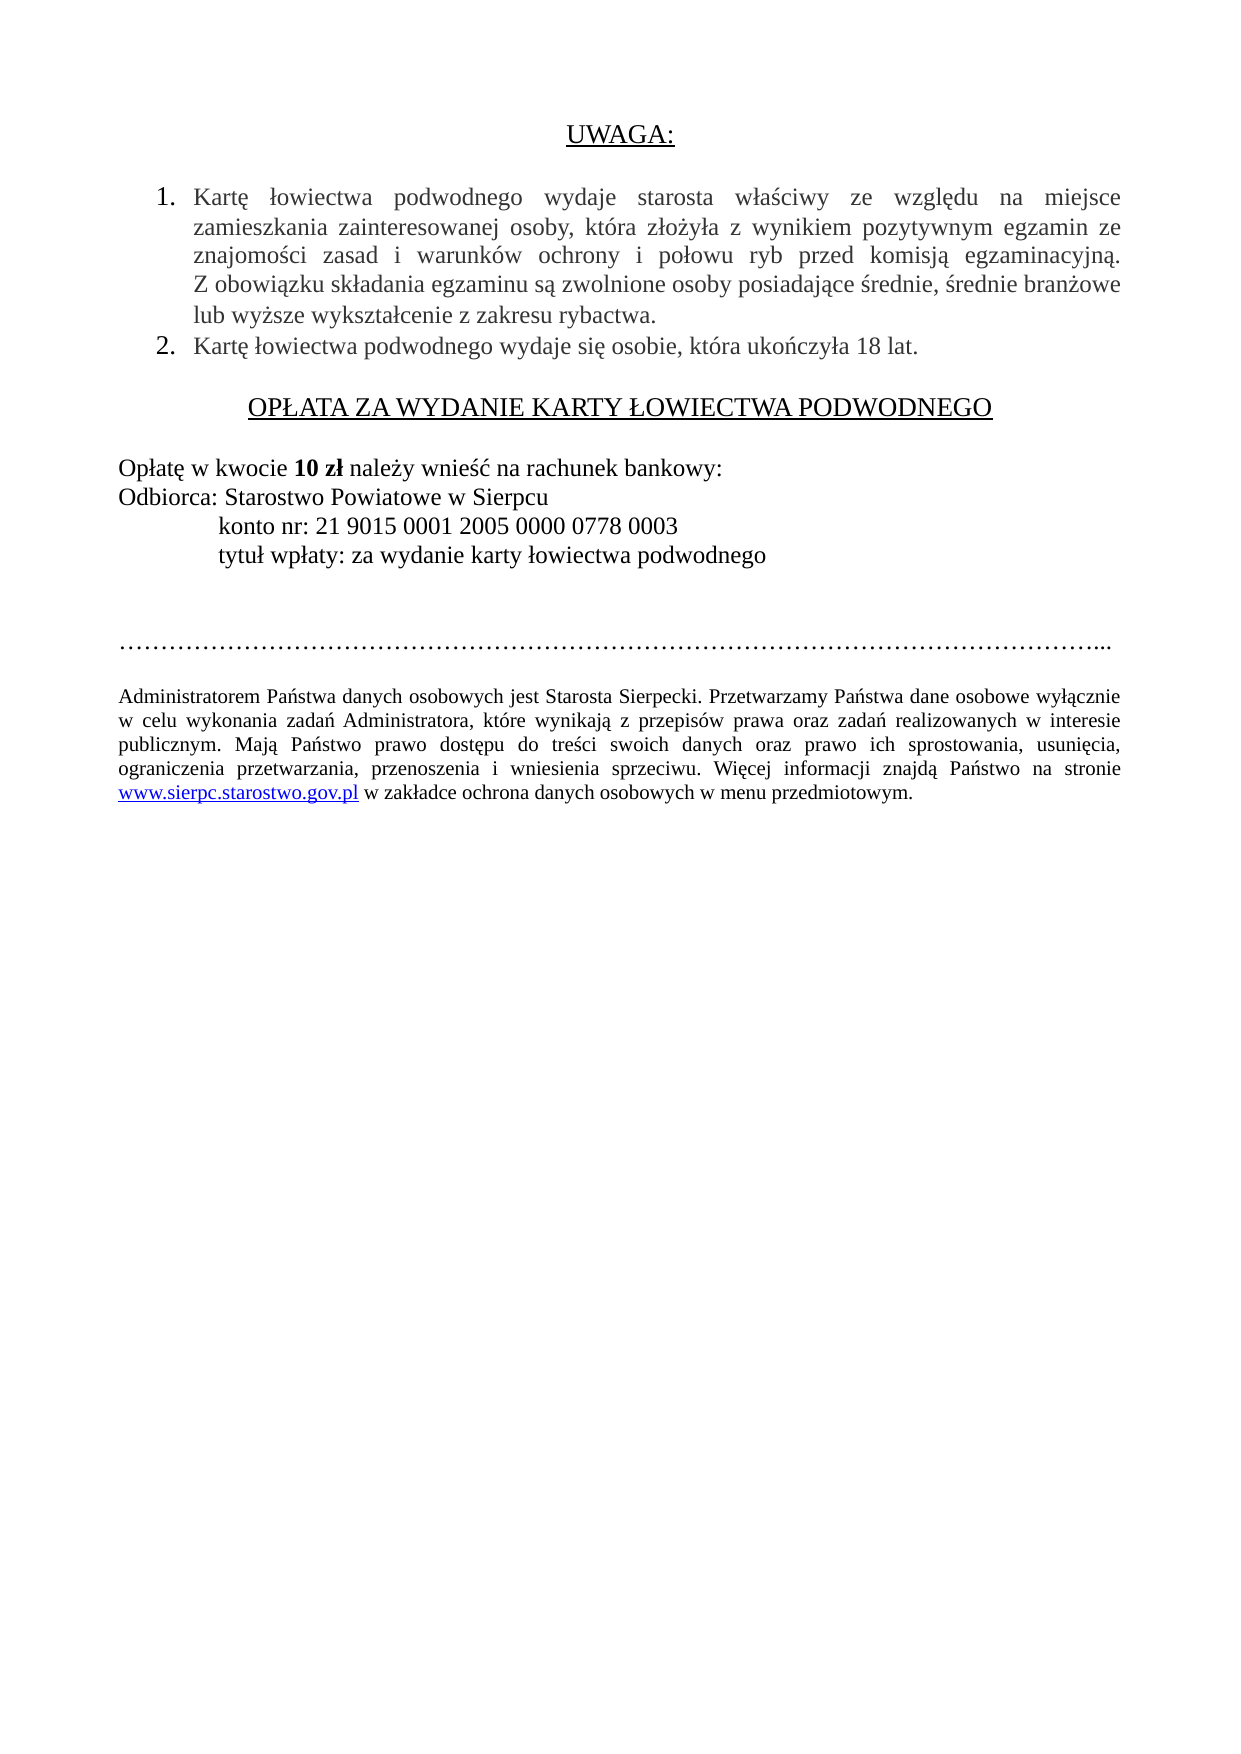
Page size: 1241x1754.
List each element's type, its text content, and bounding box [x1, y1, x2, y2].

text UWAGA: [118, 118, 1122, 149]
text tytuł wpłaty: za wydanie karty łowiectwa podwodnego [118, 540, 1122, 568]
text OPŁATA ZA WYDANIE KARTY ŁOWIECTWA PODWODNEGO [118, 391, 1122, 422]
text Administratorem Państwa danych osobowych jest Starosta Sierpecki. Przetwarzamy Państwa dane osobowe wyłącznie w celu wykonania zadań Administratora, które wynikają z przepisów prawa oraz zadań realizowanych w interesie publicznym. Mają Państwo prawo dostępu do treści swoich danych oraz prawo ich sprostowania, usunięcia, ograniczenia przetwarzania, przenoszenia i wniesienia sprzeciwu. Więcej informacji znajdą Państwo na stronie www.sierpc.starostwo.gov.pl w zakładce ochrona danych osobowych w menu przedmiotowym. [118, 683, 1122, 804]
list Kartę łowiectwa podwodnego wydaje starosta właściwy ze względu na miejsce zamieszkania zainteresowanej osoby, która złożyła z wynikiem pozytywnym egzamin ze znajomości zasad i warunków ochrony i połowu ryb przed komisją egzaminacyjną. Z obowiązku składania egzaminu są zwolnione osoby posiadające średnie, średnie branżowe lub wyższe wykształcenie z zakresu rybactwa. [156, 180, 1122, 329]
text Opłatę w kwocie 10 zł należy wnieść na rachunek bankowy: [118, 453, 1122, 482]
text ………………………………………………………………………………………………………... [118, 626, 1122, 655]
text Odbiorca: Starostwo Powiatowe w Sierpcu [118, 482, 1122, 511]
text konto nr: 21 9015 0001 2005 0000 0778 0003 [118, 511, 1122, 540]
list Kartę łowiectwa podwodnego wydaje się osobie, która ukończyła 18 lat. [156, 329, 1122, 360]
